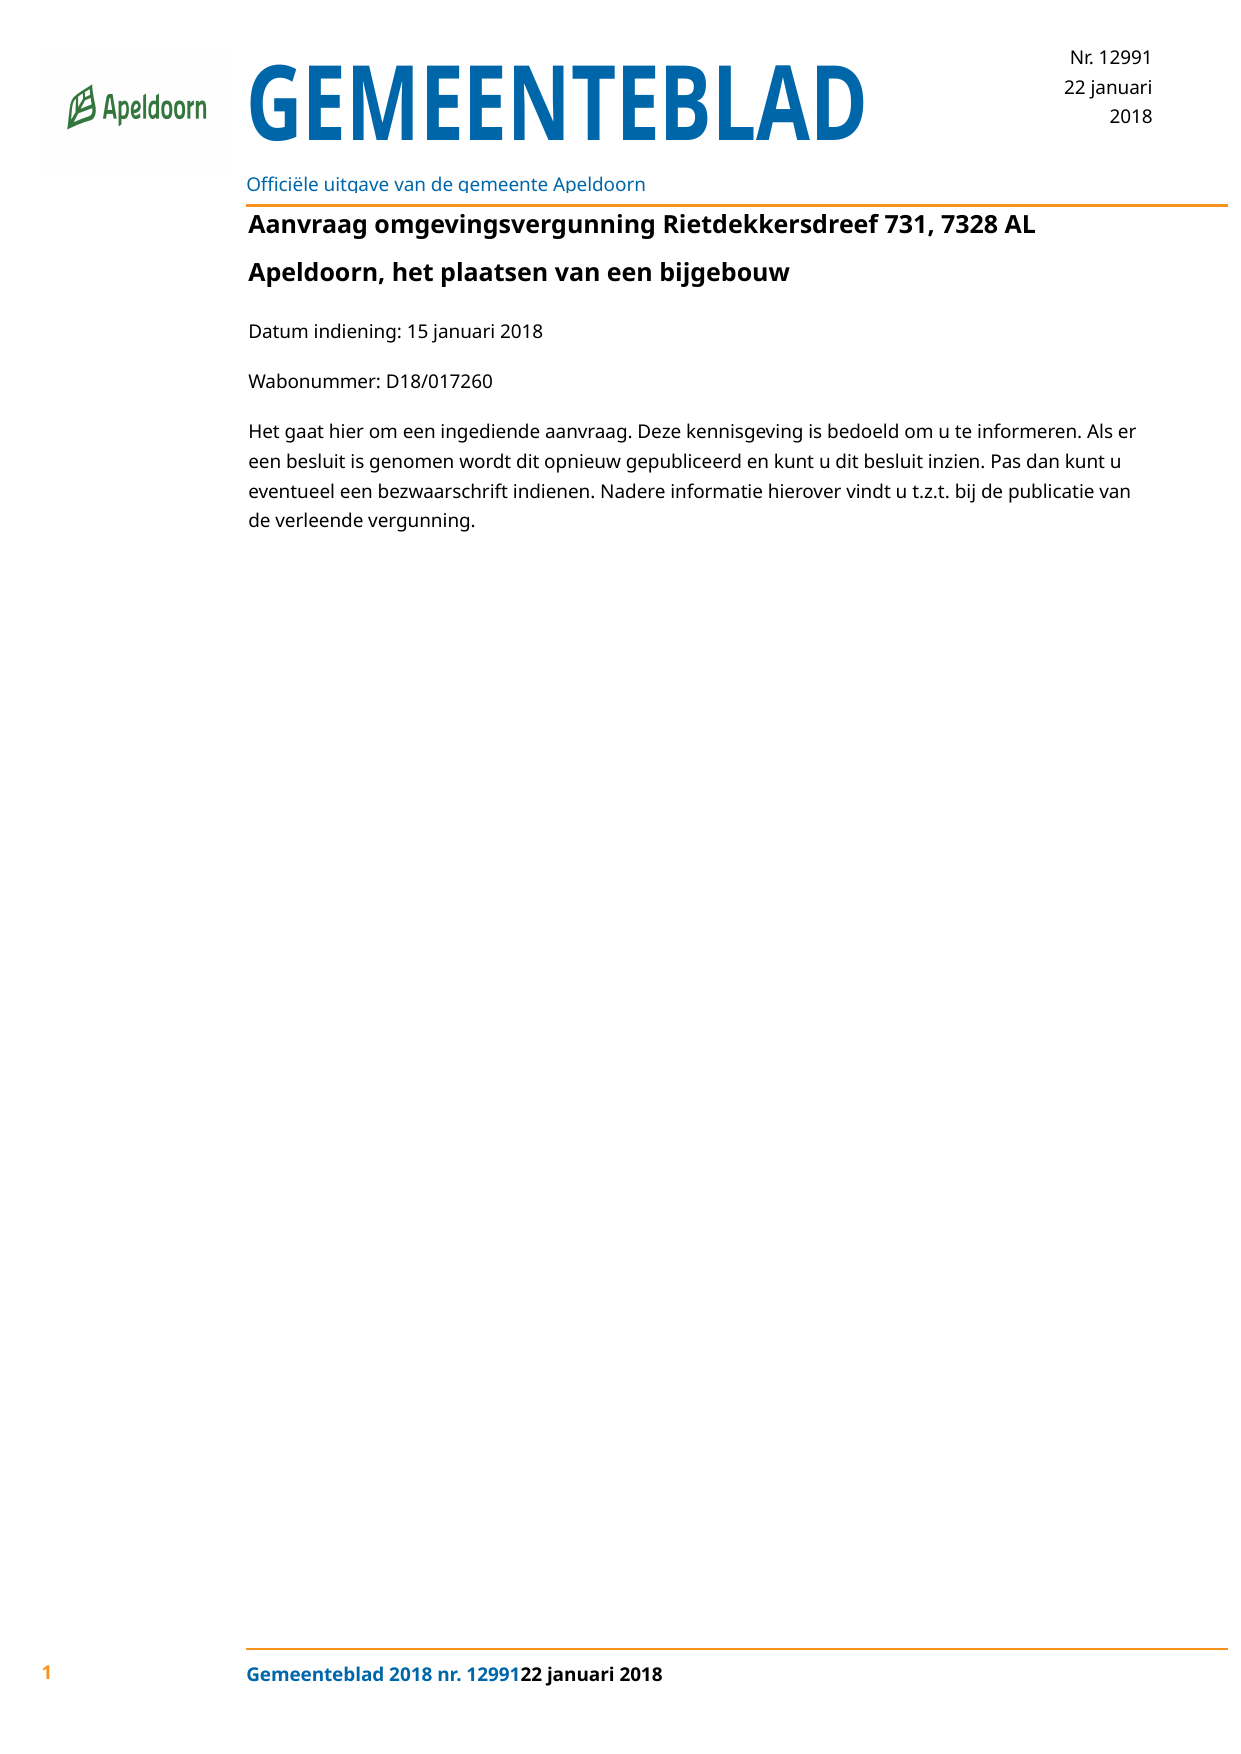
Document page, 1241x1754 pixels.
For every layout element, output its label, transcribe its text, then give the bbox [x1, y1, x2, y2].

picture [41, 47, 231, 172]
text Het gaat hier om een ingediende aanvraag. Deze kennisgeving is bedoeld om u te informeren. Als er een besluit is genomen wordt dit opnieuw gepubliceerd en kunt u dit besluit inzien. Pas dan kunt u eventueel een bezwaarschrift indienen. Nadere informatie hierover vindt u t.z.t. bij de publicatie van de verleende vergunning. [248, 419, 1152, 533]
text Datum indiening: 15 januari 2018 [248, 318, 1152, 344]
text Aanvraag omgevingsvergunning Rietdekkersdreef 731, 7328 AL Apeldoorn, het plaatsen van een bijgebouw [248, 207, 1152, 288]
text Wabonummer: D18/017260 [248, 368, 1152, 394]
